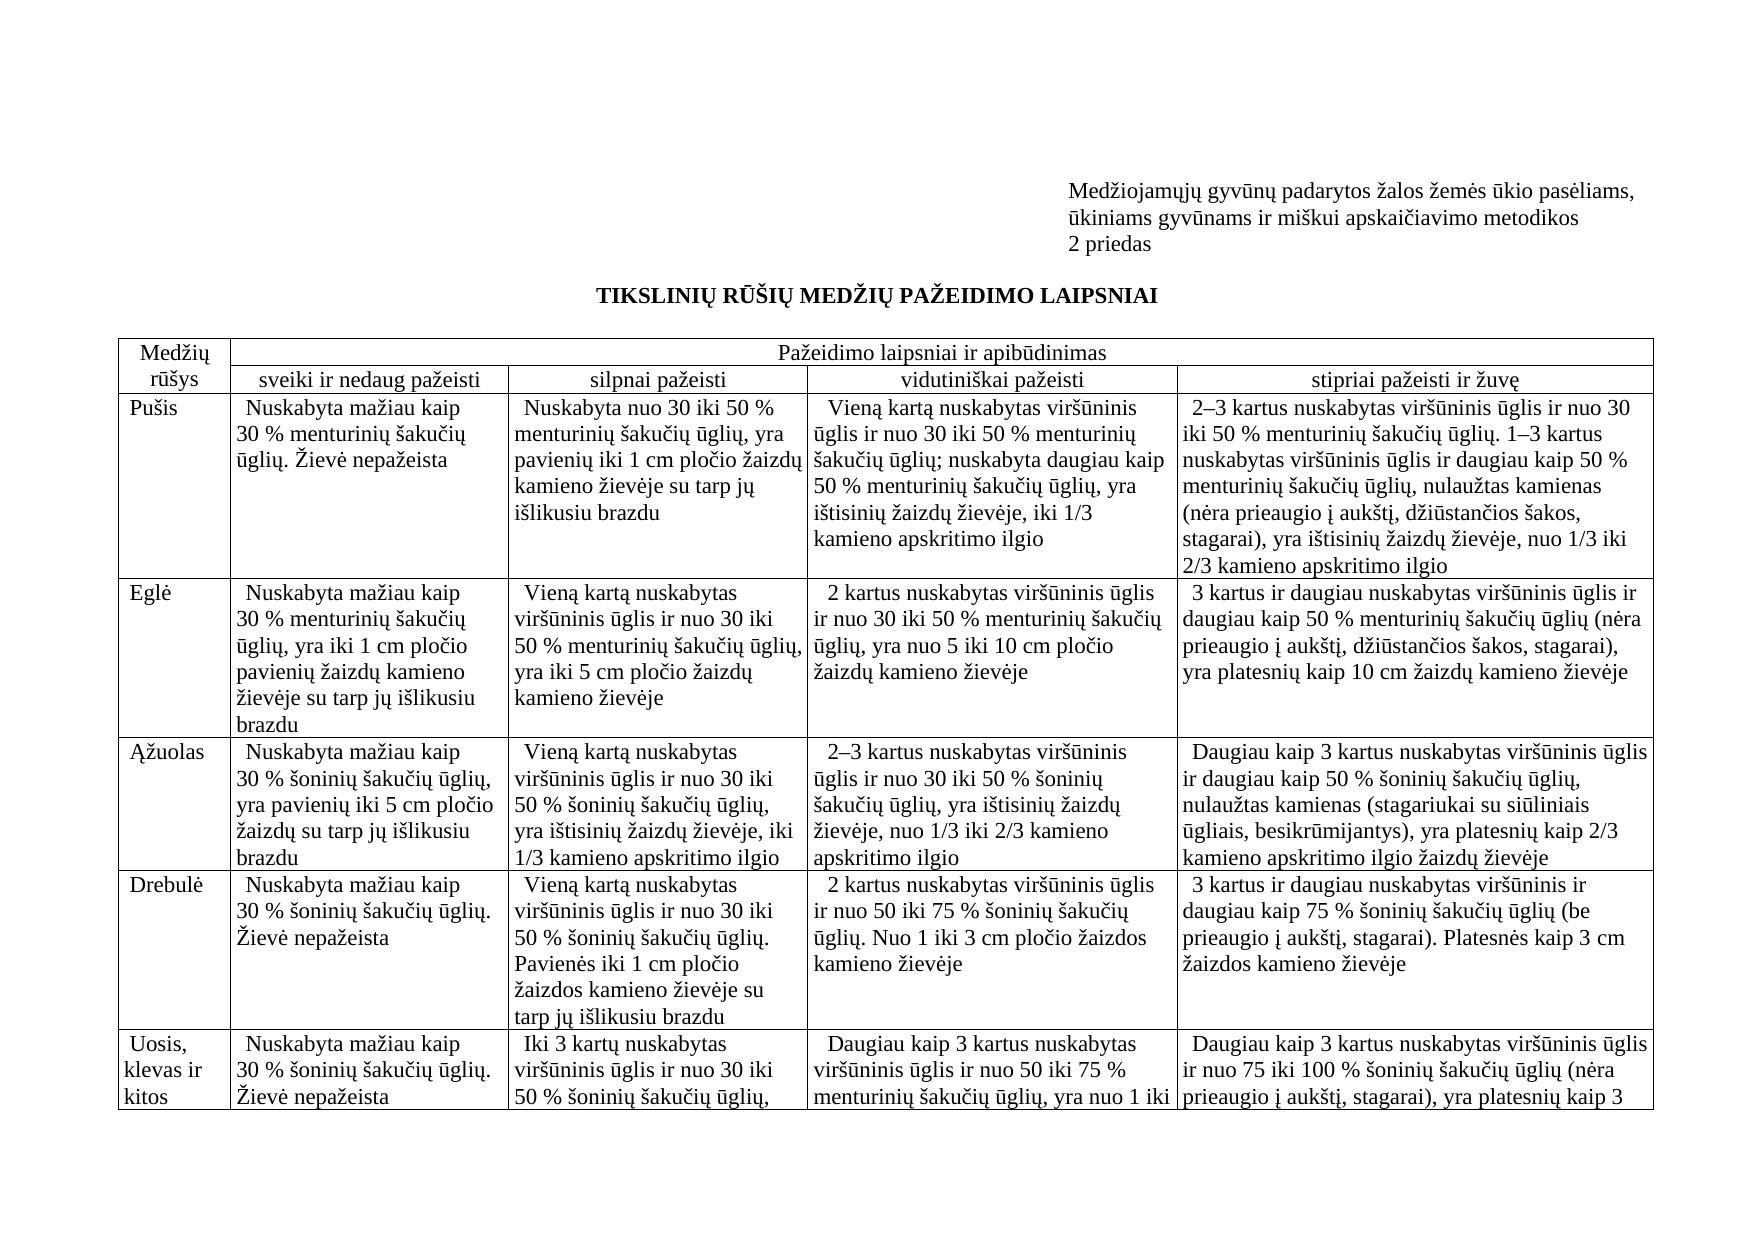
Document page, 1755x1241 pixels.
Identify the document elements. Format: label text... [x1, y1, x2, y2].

table_cell Vieną kartą nuskabytas viršūninis ūglis ir nuo 30 iki 50 % šoninių šakučių ūglių. Pavienės iki 1 cm pločio žaizdos kamieno žievėje su tarp jų išlikusiu brazdu [509, 871, 807, 1029]
table_cell Nuskabyta mažiau kaip 30 % šoninių šakučių ūglių, yra pavienių iki 5 cm pločio žaizdų su tarp jų išlikusiu brazdu [231, 738, 508, 870]
table_cell 2–3 kartus nuskabytas viršūninis ūglis ir nuo 30 iki 50 % šoninių šakučių ūglių, yra ištisinių žaizdų žievėje, nuo 1/3 iki 2/3 kamieno apskritimo ilgio [808, 738, 1177, 870]
text Medžiojamųjų gyvūnų padarytos žalos žemės ūkio pasėliams, [1068, 177, 1636, 203]
table_cell 3 kartus ir daugiau nuskabytas viršūninis ir daugiau kaip 75 % šoninių šakučių ūglių (be prieaugio į aukštį, stagarai). Platesnės kaip 3 cm žaizdos kamieno žievėje [1178, 871, 1653, 1029]
table_cell Pušis [119, 394, 230, 578]
table_cell stipriai pažeisti ir žuvę [1178, 366, 1653, 392]
table_cell Nuskabyta mažiau kaip 30 % menturinių šakučių ūglių. Žievė nepažeista [231, 394, 508, 578]
table_cell Nuskabyta mažiau kaip 30 % šoninių šakučių ūglių. Žievė nepažeista [231, 1030, 508, 1109]
table_cell Vieną kartą nuskabytas viršūninis ūglis ir nuo 30 iki 50 % menturinių šakučių ūglių, yra iki 5 cm pločio žaizdų kamieno žievėje [509, 579, 807, 737]
table_cell Nuskabyta mažiau kaip 30 % šoninių šakučių ūglių. Žievė nepažeista [231, 871, 508, 1029]
text Tikslinių rūšių medžių pažeidimo laipsniai [118, 283, 1636, 309]
table_cell vidutiniškai pažeisti [808, 366, 1177, 392]
table_header Pažeidimo laipsniai ir apibūdinimas [231, 339, 1653, 365]
table_cell Vieną kartą nuskabytas viršūninis ūglis ir nuo 30 iki 50 % menturinių šakučių ūglių; nuskabyta daugiau kaip 50 % menturinių šakučių ūglių, yra ištisinių žaizdų žievėje, iki 1/3 kamieno apskritimo ilgio [808, 394, 1177, 578]
text 2 priedas [1068, 230, 1636, 256]
table_cell Iki 3 kartų nuskabytas viršūninis ūglis ir nuo 30 iki 50 % šoninių šakučių ūglių, [509, 1030, 807, 1109]
table_cell 2 kartus nuskabytas viršūninis ūglis ir nuo 30 iki 50 % menturinių šakučių ūglių, yra nuo 5 iki 10 cm pločio žaizdų kamieno žievėje [808, 579, 1177, 737]
table_cell Daugiau kaip 3 kartus nuskabytas viršūninis ūglis ir nuo 50 iki 75 % menturinių šakučių ūglių, yra nuo 1 iki [808, 1030, 1177, 1109]
table_cell Nuskabyta mažiau kaip 30 % menturinių šakučių ūglių, yra iki 1 cm pločio pavienių žaizdų kamieno žievėje su tarp jų išlikusiu brazdu [231, 579, 508, 737]
table_cell Ąžuolas [119, 738, 230, 870]
table_cell 2 kartus nuskabytas viršūninis ūglis ir nuo 50 iki 75 % šoninių šakučių ūglių. Nuo 1 iki 3 cm pločio žaizdos kamieno žievėje [808, 871, 1177, 1029]
table_cell 2–3 kartus nuskabytas viršūninis ūglis ir nuo 30 iki 50 % menturinių šakučių ūglių. 1–3 kartus nuskabytas viršūninis ūglis ir daugiau kaip 50 % menturinių šakučių ūglių, nulaužtas kamienas (nėra prieaugio į aukštį, džiūstančios šakos, stagarai), yra ištisinių žaizdų žievėje, nuo 1/3 iki 2/3 kamieno apskritimo ilgio [1178, 394, 1653, 578]
table_header Medžių rūšys [119, 339, 230, 392]
table_cell Nuskabyta nuo 30 iki 50 % menturinių šakučių ūglių, yra pavienių iki 1 cm pločio žaizdų kamieno žievėje su tarp jų išlikusiu brazdu [509, 394, 807, 578]
text ūkiniams gyvūnams ir miškui apskaičiavimo metodikos [1068, 203, 1636, 230]
table_cell silpnai pažeisti [509, 366, 807, 392]
table_cell sveiki ir nedaug pažeisti [231, 366, 508, 392]
table_cell Eglė [119, 579, 230, 737]
table_cell Daugiau kaip 3 kartus nuskabytas viršūninis ūglis ir daugiau kaip 50 % šoninių šakučių ūglių, nulaužtas kamienas (stagariukai su siūliniais ūgliais, besikrūmijantys), yra platesnių kaip 2/3 kamieno apskritimo ilgio žaizdų žievėje [1178, 738, 1653, 870]
table_cell Uosis, klevas ir kitos [119, 1030, 230, 1109]
table_cell 3 kartus ir daugiau nuskabytas viršūninis ūglis ir daugiau kaip 50 % menturinių šakučių ūglių (nėra prieaugio į aukštį, džiūstančios šakos, stagarai), yra platesnių kaip 10 cm žaizdų kamieno žievėje [1178, 579, 1653, 737]
table_cell Drebulė [119, 871, 230, 1029]
table_cell Vieną kartą nuskabytas viršūninis ūglis ir nuo 30 iki 50 % šoninių šakučių ūglių, yra ištisinių žaizdų žievėje, iki 1/3 kamieno apskritimo ilgio [509, 738, 807, 870]
table_cell Daugiau kaip 3 kartus nuskabytas viršūninis ūglis ir nuo 75 iki 100 % šoninių šakučių ūglių (nėra prieaugio į aukštį, stagarai), yra platesnių kaip 3 [1178, 1030, 1653, 1109]
